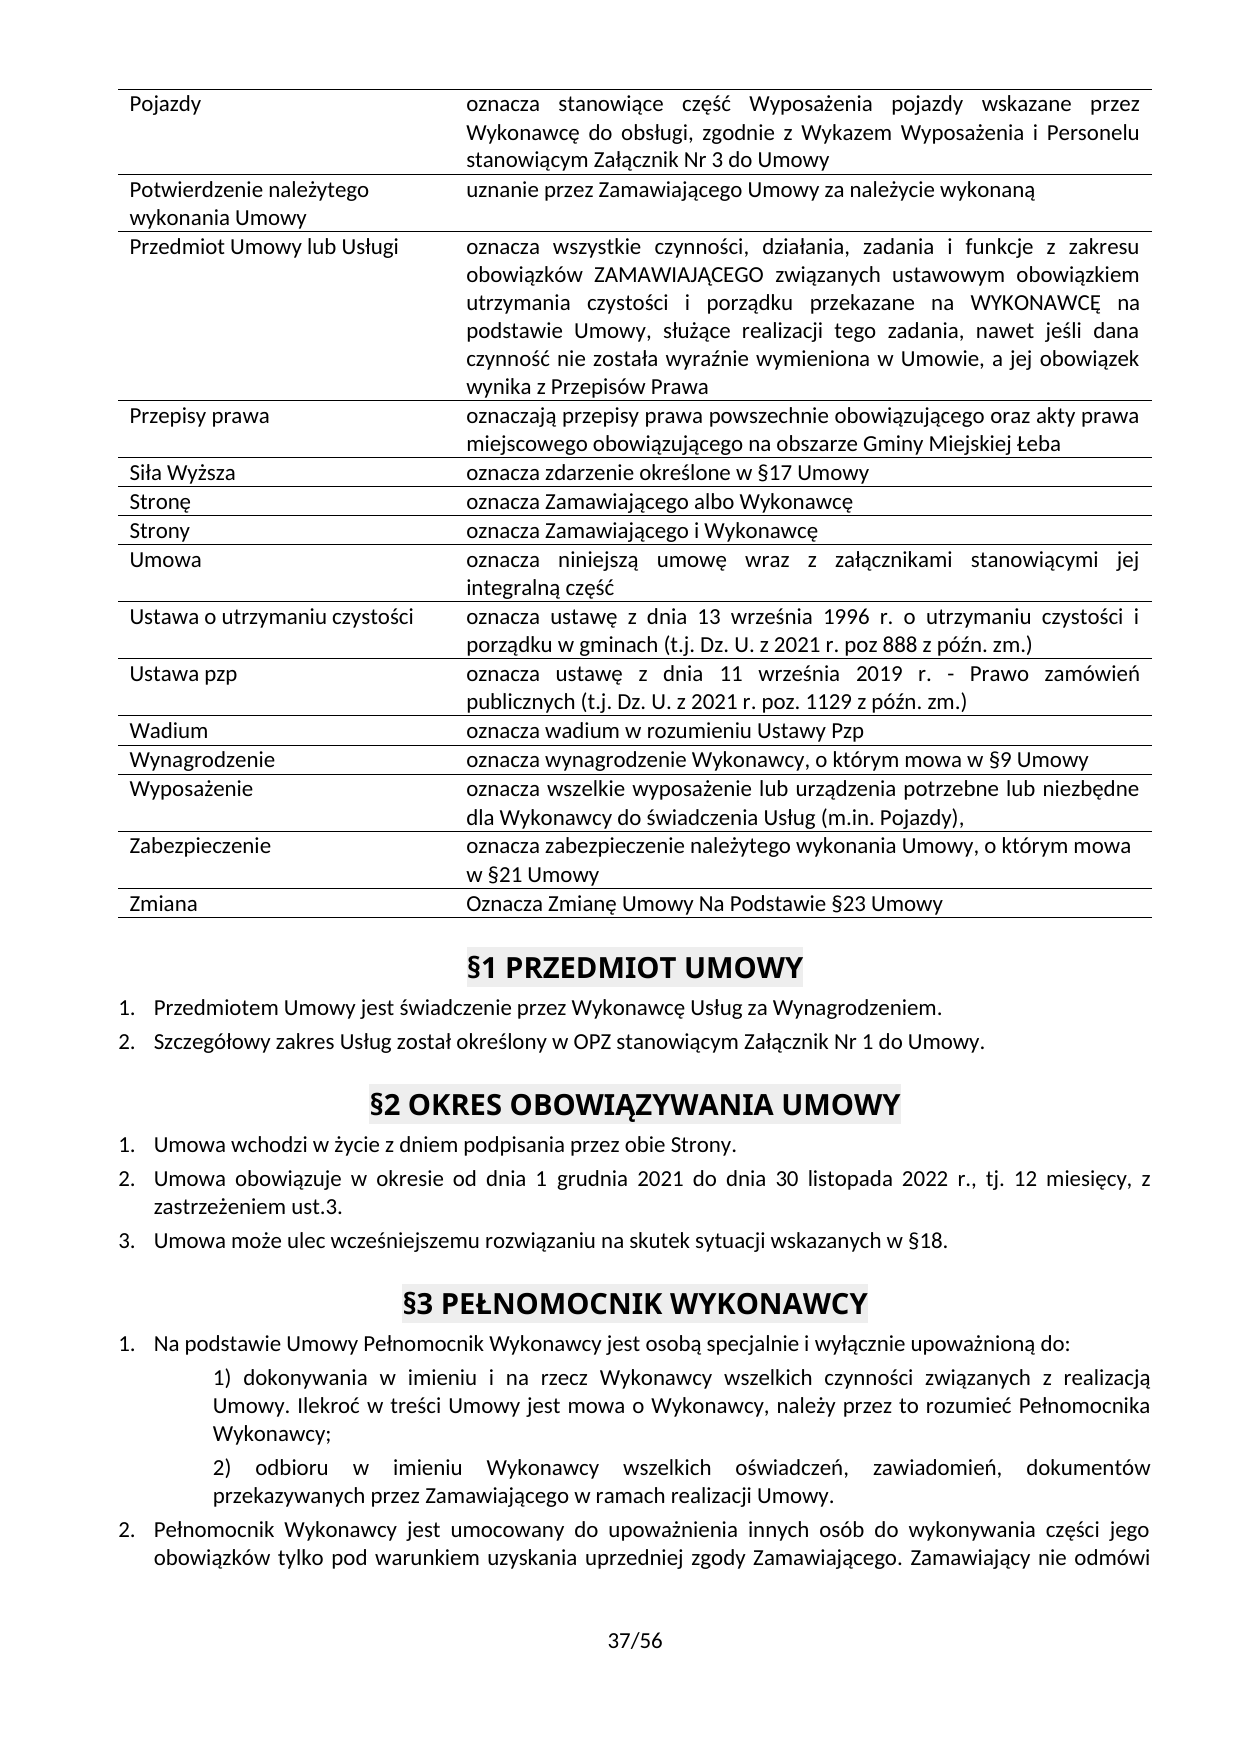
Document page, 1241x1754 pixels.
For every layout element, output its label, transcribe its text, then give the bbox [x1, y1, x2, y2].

table_cell Wynagrodzenie [118, 746, 455, 773]
list Umowa wchodzi w życie z dniem podpisania przez obie Strony. [118, 1130, 1152, 1158]
table_cell oznacza zabezpieczenie należytego wykonania Umowy, o którym mowa w §21 Umowy [455, 832, 1152, 888]
text §1 PRZEDMIOT UMOWY [118, 947, 467, 987]
table_cell oznacza ustawę z dnia 11 września 2019 r. - Prawo zamówień publicznych (t.j. Dz. U. z 2021 r. poz. 1129 z późn. zm.) [455, 659, 1152, 715]
table_cell oznacza ustawę z dnia 13 września 1996 r. o utrzymaniu czystości i porządku w gminach (t.j. Dz. U. z 2021 r. poz 888 z późn. zm.) [455, 602, 1152, 658]
text §3 PEŁNOMOCNIK WYKONAWCY [118, 1283, 1152, 1323]
table_cell Siła Wyższa [118, 458, 455, 486]
table_cell oznacza wszystkie czynności, działania, zadania i funkcje z zakresu obowiązków ZAMAWIAJĄCEGO związanych ustawowym obowiązkiem utrzymania czystości i porządku przekazane na WYKONAWCĘ na podstawie Umowy, służące realizacji tego zadania, nawet jeśli dana czynność nie została wyraźnie wymieniona w Umowie, a jej obowiązek wynika z Przepisów Prawa [455, 232, 1152, 400]
list Szczegółowy zakres Usług został określony w OPZ stanowiącym Załącznik Nr 1 do Umowy. [118, 1027, 1152, 1055]
table_cell Stronę [118, 487, 455, 515]
table_cell Przepisy prawa [118, 401, 455, 457]
list 2) odbioru w imieniu Wykonawcy wszelkich oświadczeń, zawiadomień, dokumentów przekazywanych przez Zamawiającego w ramach realizacji Umowy. [177, 1453, 1152, 1509]
table_cell oznacza Zamawiającego i Wykonawcę [455, 516, 1152, 544]
text §1 PRZEDMIOT UMOWY [803, 947, 1152, 987]
table_cell Zmiana [118, 889, 455, 917]
table_cell oznacza wynagrodzenie Wykonawcy, o którym mowa w §9 Umowy [455, 746, 1152, 773]
table_cell Umowa [118, 545, 455, 601]
table_cell Pojazdy [118, 90, 455, 174]
list Na podstawie Umowy Pełnomocnik Wykonawcy jest osobą specjalnie i wyłącznie upoważnioną do: [118, 1329, 1152, 1357]
list Przedmiotem Umowy jest świadczenie przez Wykonawcę Usług za Wynagrodzeniem. [118, 993, 1152, 1021]
table_cell Zabezpieczenie [118, 832, 455, 888]
table_cell oznacza zdarzenie określone w §17 Umowy [455, 458, 1152, 486]
table_cell uznanie przez Zamawiającego Umowy za należycie wykonaną [455, 175, 1152, 231]
text §2 OKRES OBOWIĄZYWANIA UMOWY [118, 1084, 369, 1124]
list Umowa może ulec wcześniejszemu rozwiązaniu na skutek sytuacji wskazanych w §18. [118, 1226, 1152, 1254]
table_cell Wadium [118, 716, 455, 744]
table_cell Przedmiot Umowy lub Usługi [118, 232, 455, 400]
table_cell oznacza niniejszą umowę wraz z załącznikami stanowiącymi jej integralną część [455, 545, 1152, 601]
text §2 OKRES OBOWIĄZYWANIA UMOWY [901, 1084, 1152, 1124]
table_cell oznacza wadium w rozumieniu Ustawy Pzp [455, 716, 1152, 744]
table_cell Oznacza Zmianę Umowy Na Podstawie §23 Umowy [455, 889, 1152, 917]
table_cell oznacza Zamawiającego albo Wykonawcę [455, 487, 1152, 515]
table_cell oznacza stanowiące część Wyposażenia pojazdy wskazane przez Wykonawcę do obsługi, zgodnie z Wykazem Wyposażenia i Personelu stanowiącym Załącznik Nr 3 do Umowy [455, 90, 1152, 174]
table_cell Strony [118, 516, 455, 544]
table_cell oznaczają przepisy prawa powszechnie obowiązującego oraz akty prawa miejscowego obowiązującego na obszarze Gminy Miejskiej Łeba [455, 401, 1152, 457]
table_cell Wyposażenie [118, 775, 455, 831]
table_cell Ustawa o utrzymaniu czystości [118, 602, 455, 658]
table_cell oznacza wszelkie wyposażenie lub urządzenia potrzebne lub niezbędne dla Wykonawcy do świadczenia Usług (m.in. Pojazdy), [455, 775, 1152, 831]
list Pełnomocnik Wykonawcy jest umocowany do upoważnienia innych osób do wykonywania części jego obowiązków tylko pod warunkiem uzyskania uprzedniej zgody Zamawiającego. Zamawiający nie odmówi [118, 1515, 1152, 1571]
table_cell Potwierdzenie należytego wykonania Umowy [118, 175, 455, 231]
list 1) dokonywania w imieniu i na rzecz Wykonawcy wszelkich czynności związanych z realizacją Umowy. Ilekroć w treści Umowy jest mowa o Wykonawcy, należy przez to rozumieć Pełnomocnika Wykonawcy; [177, 1363, 1152, 1447]
table_cell Ustawa pzp [118, 659, 455, 715]
list Umowa obowiązuje w okresie od dnia 1 grudnia 2021 do dnia 30 listopada 2022 r., tj. 12 miesięcy, z zastrzeżeniem ust.3. [118, 1164, 1152, 1220]
